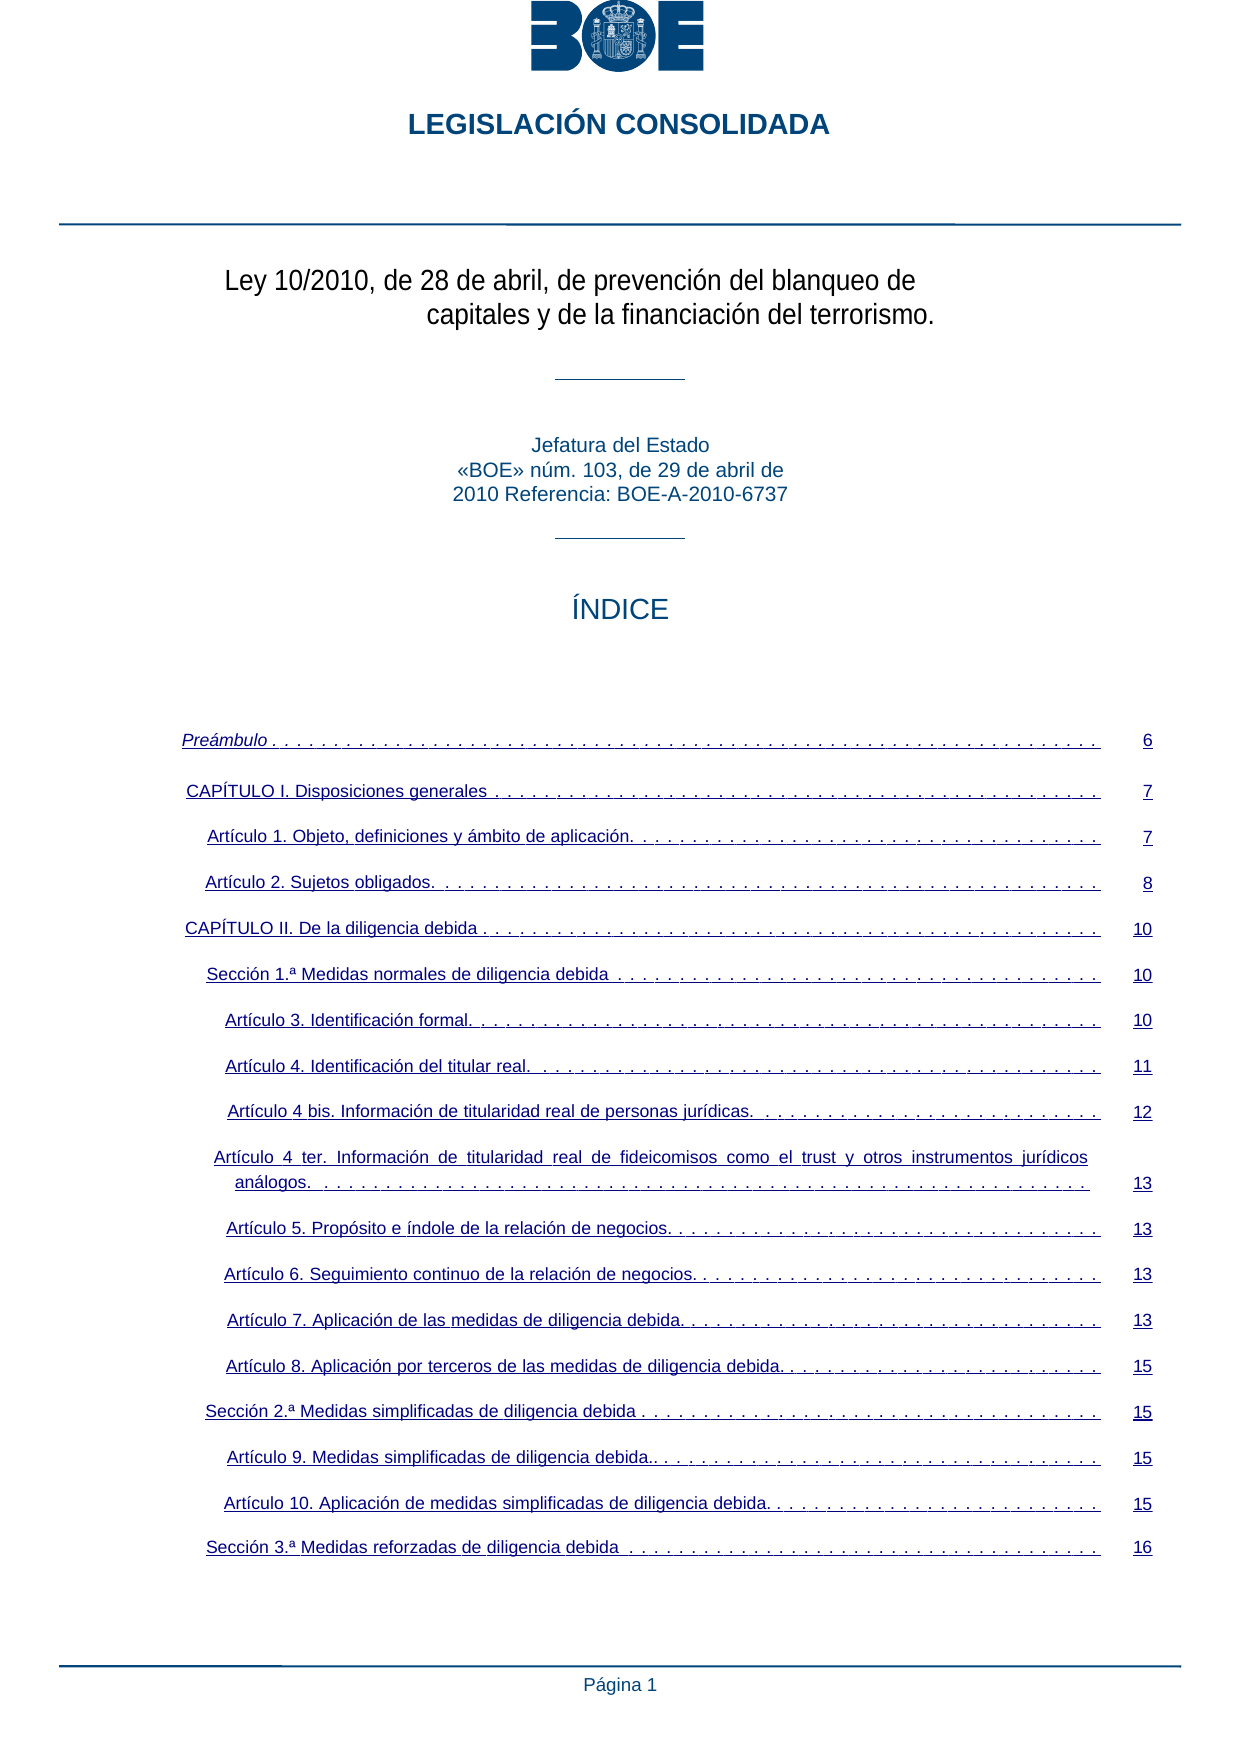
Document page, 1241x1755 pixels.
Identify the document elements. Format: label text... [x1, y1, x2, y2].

table_cell Artículo 5. Propósito e índole de la relación de negocios. . . . . . . . . . . . . . . . . . . . . . . . . . . . . . . . . . . [167, 1206, 1116, 1251]
table_cell Artículo 8. Aplicación por terceros de las medidas de diligencia debida. . . . . . . . . . . . . . . . . . . . . . . . . . [167, 1343, 1116, 1389]
text Ley 10/2010, de 28 de abril, de prevención del blanqueo de capitales y de la financiación del terrorismo. [224, 263, 1024, 330]
table_cell Artículo 2. Sujetos obligados. . . . . . . . . . . . . . . . . . . . . . . . . . . . . . . . . . . . . . . . . . . . . . . . . . . . . . [167, 860, 1116, 906]
text «BOE» núm. 103, de 29 de abril de 2010 Referencia: BOE-A-2010-6737 [431, 457, 810, 506]
table_cell 15 [1116, 1435, 1157, 1480]
table_cell 12 [1116, 1089, 1157, 1135]
table_cell CAPÍTULO II. De la diligencia debida . . . . . . . . . . . . . . . . . . . . . . . . . . . . . . . . . . . . . . . . . . . . . . . . . . [167, 906, 1116, 951]
text ÍNDICE [431, 592, 810, 626]
table_cell Artículo 10. Aplicación de medidas simplificadas de diligencia debida. . . . . . . . . . . . . . . . . . . . . . . . . . . [167, 1480, 1116, 1526]
table_cell 13 [1116, 1135, 1157, 1206]
table_cell Sección 1.ª Medidas normales de diligencia debida . . . . . . . . . . . . . . . . . . . . . . . . . . . . . . . . . . . . . . . [167, 951, 1116, 997]
table_cell Artículo 4 ter. Información de titularidad real de fideicomisos como el trust y otros instrumentos jurídicos análogos. . . . . . . . . . . . . . . . . . . . . . . . . . . . . . . . . . . . . . . . . . . . . . . . . . . . . . . . . . . . . . . [167, 1135, 1116, 1206]
table_cell Sección 3.ª Medidas reforzadas de diligencia debida . . . . . . . . . . . . . . . . . . . . . . . . . . . . . . . . . . . . . . [167, 1526, 1116, 1559]
table_cell 7 [1116, 814, 1157, 860]
table_cell CAPÍTULO I. Disposiciones generales . . . . . . . . . . . . . . . . . . . . . . . . . . . . . . . . . . . . . . . . . . . . . . . . . [167, 766, 1116, 814]
table_cell 10 [1116, 951, 1157, 997]
table_cell 10 [1116, 997, 1157, 1043]
table_cell Artículo 9. Medidas simplificadas de diligencia debida.. . . . . . . . . . . . . . . . . . . . . . . . . . . . . . . . . . . . [167, 1435, 1116, 1480]
title LEGISLACIÓN CONSOLIDADA [408, 107, 1168, 140]
table_header 6 [1116, 731, 1157, 766]
table_cell 13 [1116, 1297, 1157, 1343]
table_cell Artículo 1. Objeto, definiciones y ámbito de aplicación. . . . . . . . . . . . . . . . . . . . . . . . . . . . . . . . . . . . . . [167, 814, 1116, 860]
table_cell Artículo 3. Identificación formal. . . . . . . . . . . . . . . . . . . . . . . . . . . . . . . . . . . . . . . . . . . . . . . . . . . [167, 997, 1116, 1043]
table_cell 10 [1116, 906, 1157, 951]
table_cell 11 [1116, 1043, 1157, 1089]
table_cell Artículo 4 bis. Información de titularidad real de personas jurídicas. . . . . . . . . . . . . . . . . . . . . . . . . . . . [167, 1089, 1116, 1135]
table_cell Artículo 4. Identificación del titular real. . . . . . . . . . . . . . . . . . . . . . . . . . . . . . . . . . . . . . . . . . . . . . [167, 1043, 1116, 1089]
table_cell 16 [1116, 1526, 1157, 1559]
table_cell Artículo 7. Aplicación de las medidas de diligencia debida. . . . . . . . . . . . . . . . . . . . . . . . . . . . . . . . . . [167, 1297, 1116, 1343]
table_cell 13 [1116, 1206, 1157, 1251]
table_cell 7 [1116, 766, 1157, 814]
table_cell 15 [1116, 1480, 1157, 1526]
table_cell Artículo 6. Seguimiento continuo de la relación de negocios. . . . . . . . . . . . . . . . . . . . . . . . . . . . . . . . . [167, 1251, 1116, 1297]
table_header Preámbulo . . . . . . . . . . . . . . . . . . . . . . . . . . . . . . . . . . . . . . . . . . . . . . . . . . . . . . . . . . . . . . . . . . . [167, 731, 1116, 766]
table_cell 15 [1116, 1389, 1157, 1435]
table_cell Sección 2.ª Medidas simplificadas de diligencia debida . . . . . . . . . . . . . . . . . . . . . . . . . . . . . . . . . . . . . [167, 1389, 1116, 1435]
table_cell 15 [1116, 1343, 1157, 1389]
table_cell 8 [1116, 860, 1157, 906]
table_cell 13 [1116, 1251, 1157, 1297]
text Jefatura del Estado [431, 432, 810, 456]
